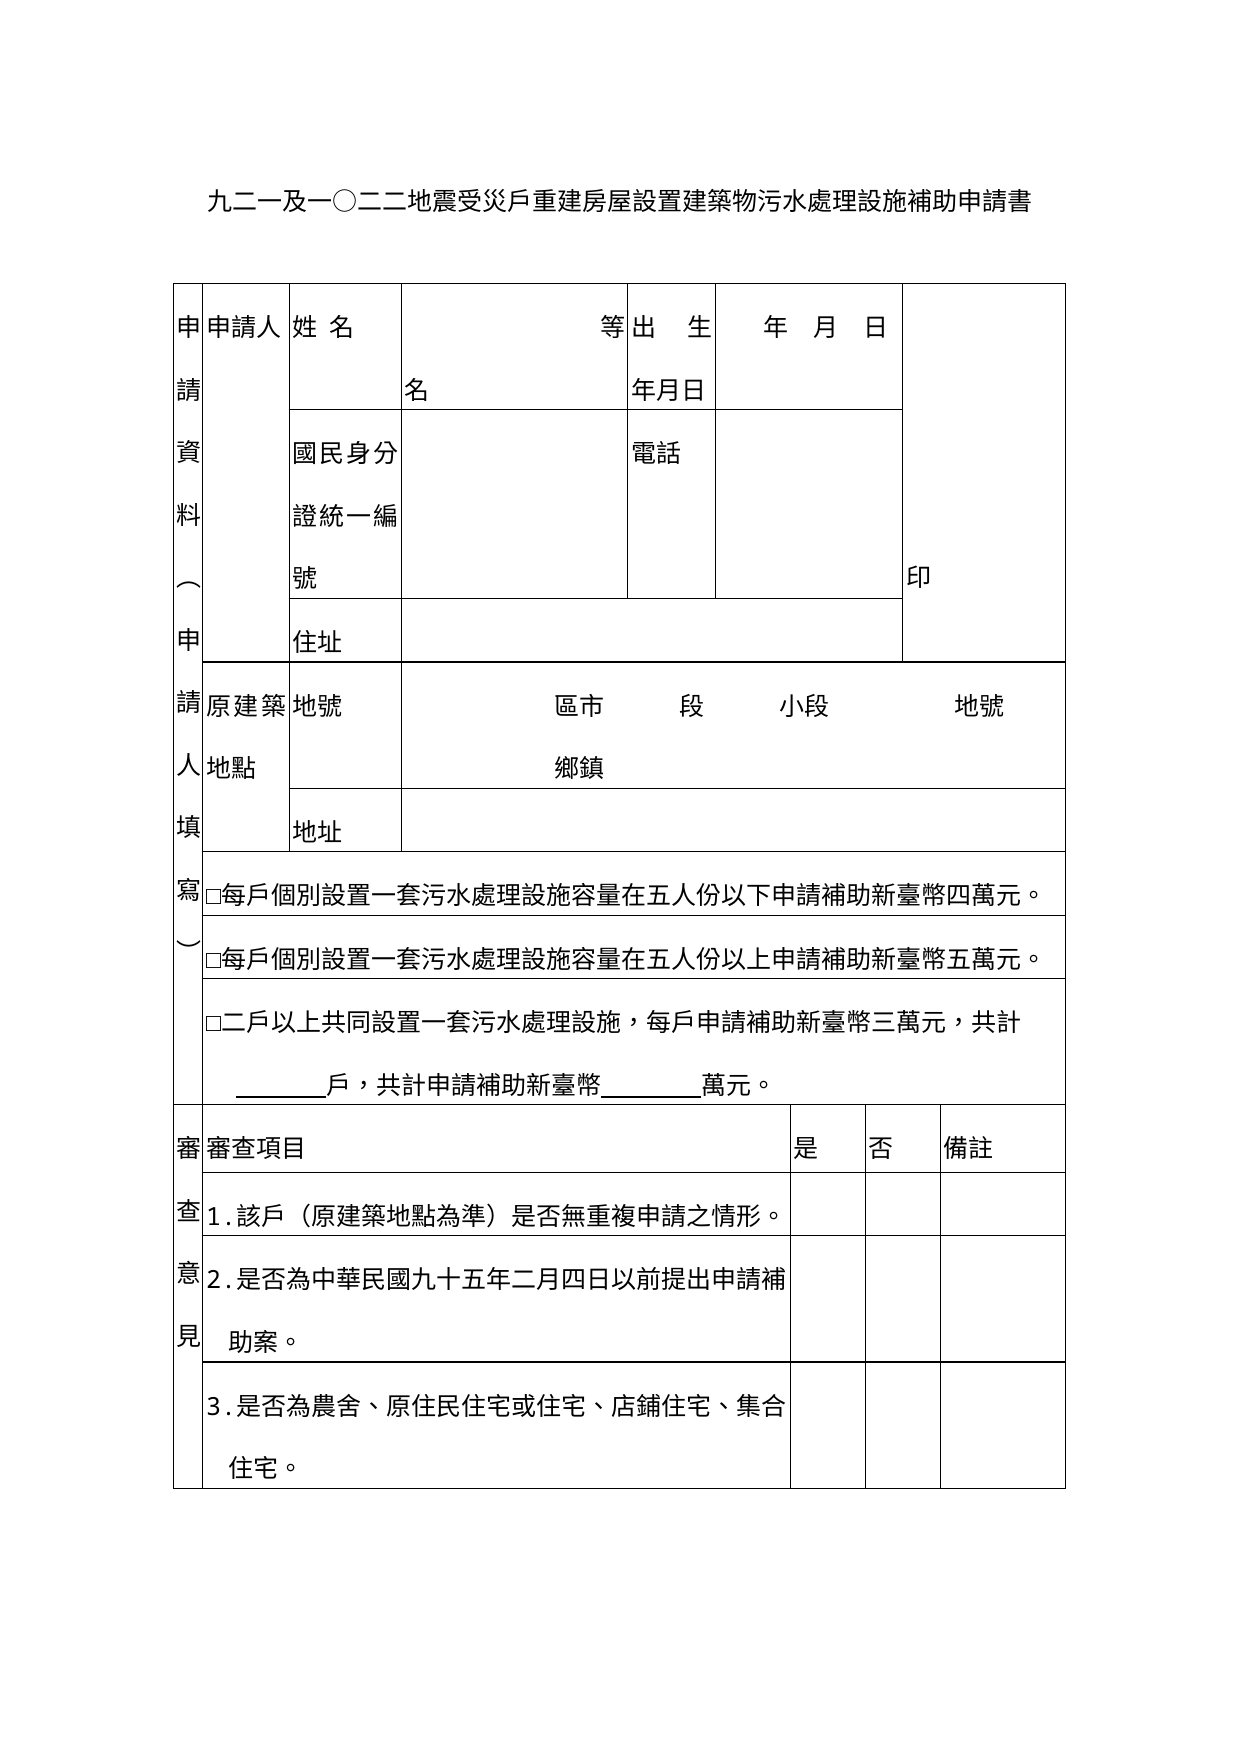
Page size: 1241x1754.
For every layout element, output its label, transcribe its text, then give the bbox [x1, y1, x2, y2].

table_header 等 名 [402, 284, 627, 409]
table_cell 審查項目 [203, 1105, 790, 1172]
table_header 出生 年月日 [628, 284, 715, 409]
table_cell [402, 599, 902, 661]
table_header 印 [903, 284, 1065, 661]
table_cell [866, 1236, 940, 1361]
table_cell [941, 1363, 1065, 1487]
table_cell [791, 1236, 865, 1361]
table_cell □二戶以上共同設置一套污水處理設施，每戶申請補助新臺幣三萬元，共計 戶，共計申請補助新臺幣 萬元。 [203, 979, 1065, 1104]
table_cell 2.是否為中華民國九十五年二月四日以前提出申請補助案。 [203, 1236, 790, 1361]
table_cell [941, 1236, 1065, 1361]
table_cell [716, 410, 902, 598]
table_cell [791, 1363, 865, 1487]
table_cell 否 [866, 1105, 940, 1172]
table_cell 住址 [290, 599, 401, 661]
table_cell 3.是否為農舍、原住民住宅或住宅、店鋪住宅、集合住宅。 [203, 1363, 790, 1487]
table_cell 地址 [290, 789, 401, 851]
table_cell □每戶個別設置一套污水處理設施容量在五人份以下申請補助新臺幣四萬元。 [203, 852, 1065, 914]
table_cell 原建築地點 [203, 663, 289, 851]
table_cell 1.該戶（原建築地點為準）是否無重複申請之情形。 [203, 1173, 790, 1235]
table_cell [791, 1173, 865, 1235]
table_cell 備註 [941, 1105, 1065, 1172]
table_cell [866, 1363, 940, 1487]
table_cell □每戶個別設置一套污水處理設施容量在五人份以上申請補助新臺幣五萬元。 [203, 916, 1065, 978]
table_header 姓 名 [290, 284, 401, 409]
table_cell 區市 段 小段 地號 鄉鎮 [402, 663, 1065, 787]
table_cell [402, 789, 1065, 851]
table_cell [402, 410, 627, 598]
text 九二一及一○二二地震受災戶重建房屋設置建築物污水處理設施補助申請書 [187, 158, 1053, 221]
table_header 申請資料︵申請人填寫︶ [174, 284, 202, 1104]
table_cell [941, 1173, 1065, 1235]
table_cell 是 [791, 1105, 865, 1172]
table_cell 國民身分證統一編號 [290, 410, 401, 598]
table_cell 電話 [628, 410, 715, 598]
table_header 申請人 [203, 284, 289, 661]
table_cell 地號 [290, 663, 401, 787]
table_cell 審查意見 [174, 1105, 202, 1487]
table_cell [866, 1173, 940, 1235]
table_header 年 月 日 [716, 284, 902, 409]
